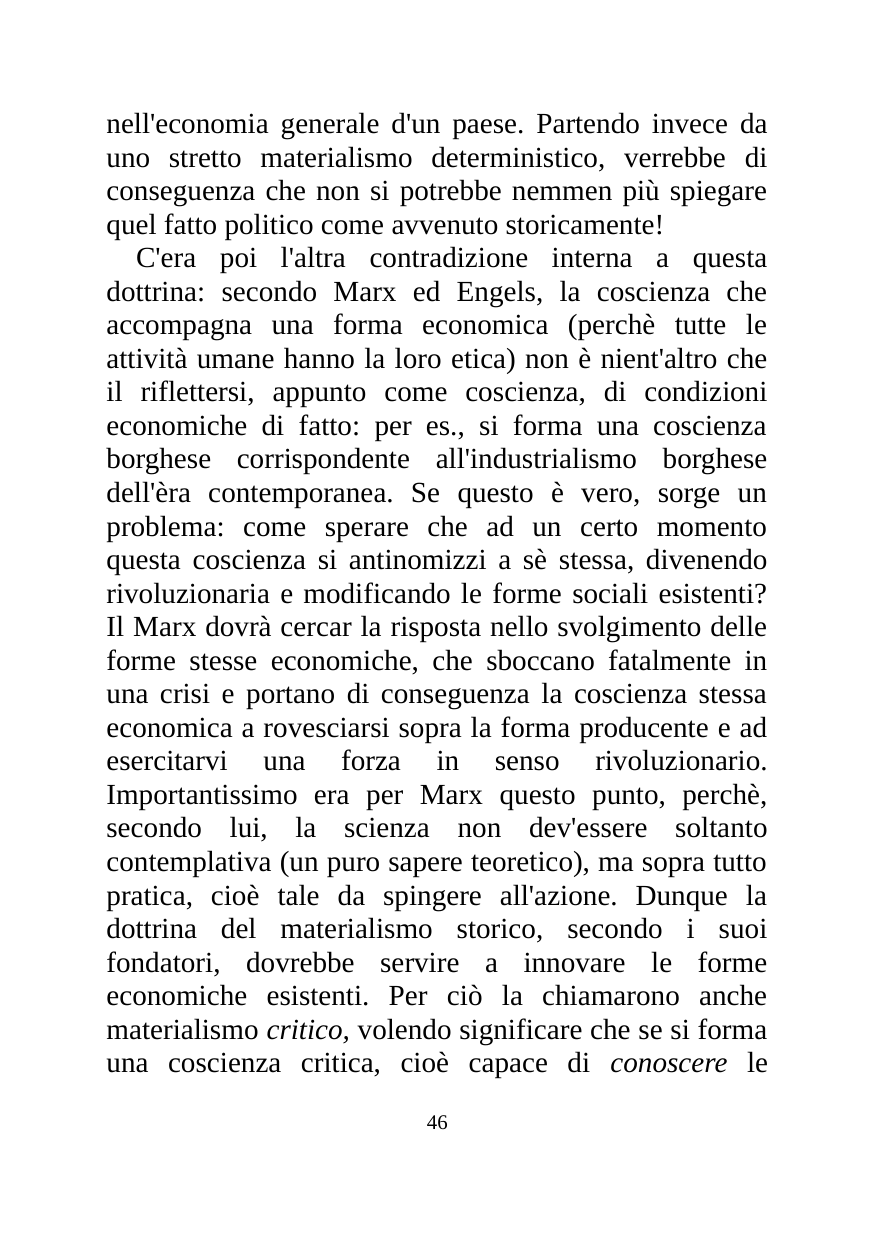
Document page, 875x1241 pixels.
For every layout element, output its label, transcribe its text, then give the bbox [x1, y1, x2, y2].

text nell'economia generale d'un paese. Partendo invece da uno stretto materialismo deterministico, verrebbe di conseguenza che non si potrebbe nemmen più spiegare quel fatto politico come avvenuto storicamente! [106, 106, 768, 240]
text C'era poi l'altra contradizione interna a questa dottrina: secondo Marx ed Engels, la coscienza che accompagna una forma economica (perchè tutte le attività umane hanno la loro etica) non è nient'altro che il riflettersi, appunto come coscienza, di condizioni economiche di fatto: per es., si forma una coscienza borghese corrispondente all'industrialismo borghese dell'èra contemporanea. Se questo è vero, sorge un problema: come sperare che ad un certo momento questa coscienza si antinomizzi a sè stessa, divenendo rivoluzionaria e modificando le forme sociali esistenti? Il Marx dovrà cercar la risposta nello svolgimento delle forme stesse economiche, che sboccano fatalmente in una crisi e portano di conseguenza la coscienza stessa economica a rovesciarsi sopra la forma producente e ad esercitarvi una forza in senso rivoluzionario. Importantissimo era per Marx questo punto, perchè, secondo lui, la scienza non dev'essere soltanto contemplativa (un puro sapere teoretico), ma sopra tutto pratica, cioè tale da spingere all'azione. Dunque la dottrina del materialismo storico, secondo i suoi fondatori, dovrebbe servire a innovare le forme economiche esistenti. Per ciò la chiamarono anche materialismo critico, volendo significare che se si forma una coscienza critica, cioè capace di conoscere le [106, 240, 768, 1079]
